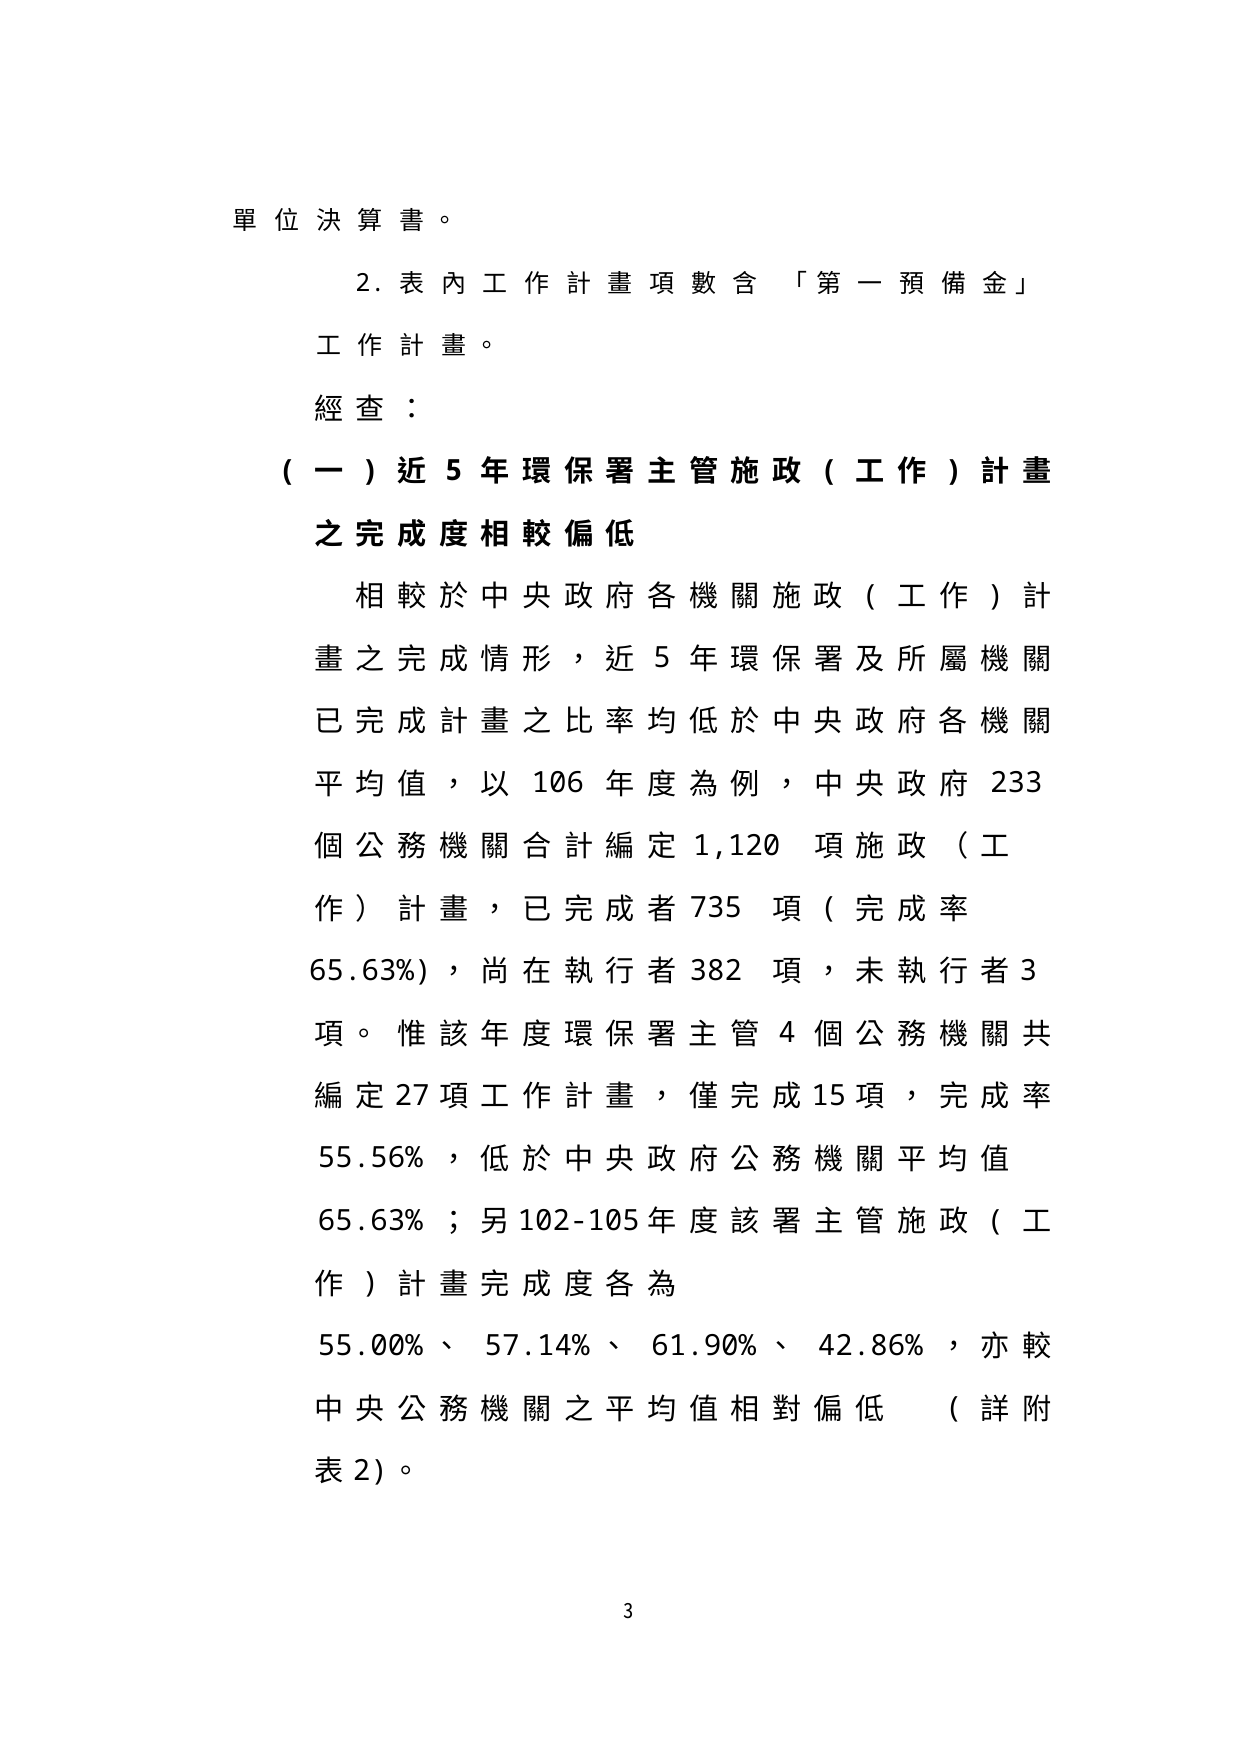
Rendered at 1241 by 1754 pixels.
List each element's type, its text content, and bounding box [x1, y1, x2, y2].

text 相較於中央政府各機關施政(工作)計畫之完成情形，近5年環保署及所屬機關已完成計畫之比率均低於中央政府各機關平均值，以106年度為例，中央政府233個公務機關合計編定1,120 項施政（工作）計畫，已完成者735 項(完成率65.63%)，尚在執行者382 項，未執行者3 項。惟該年度環保署主管4個公務機關共編定27項工作計畫，僅完成15項，完成率55.56%，低於中央政府公務機關平均值65.63%；另102-105年度該署主管施政(工作)計畫完成度各為55.00%、57.14%、61.90%、42.86%，亦較中央公務機關之平均值相對偏低 (詳附表2)。 [271, 552, 1058, 1490]
text 2.表內工作計畫項數含「第一預備金」工作計畫。 [301, 240, 1058, 365]
text (一)近5年環保署主管施政(工作)計畫之完成度相較偏低 [242, 427, 1058, 552]
text 經查： [242, 365, 1058, 427]
text 單位決算書。 [212, 177, 1058, 240]
